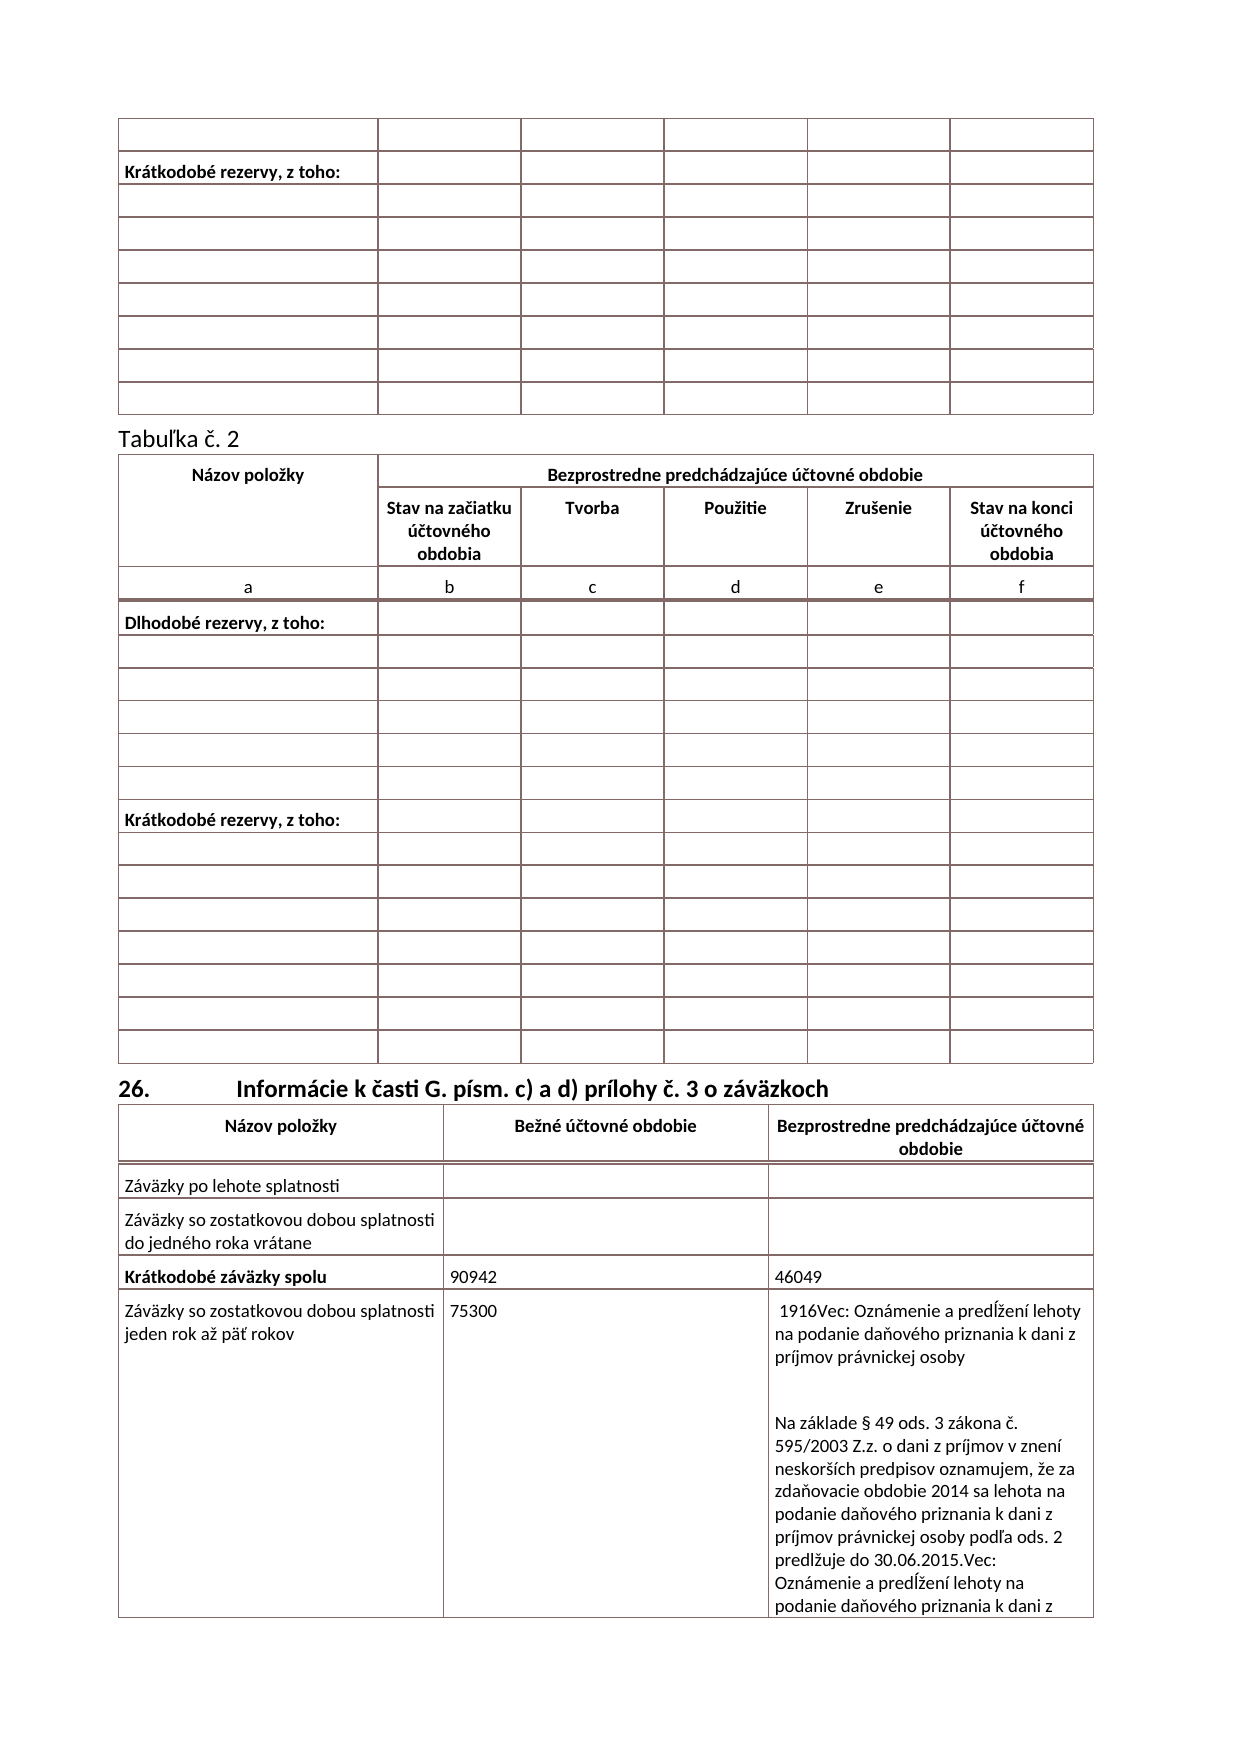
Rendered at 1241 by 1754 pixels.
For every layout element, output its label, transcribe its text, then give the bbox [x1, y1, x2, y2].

table_cell [119, 218, 377, 249]
table_cell [951, 833, 1093, 864]
table_cell [522, 932, 663, 963]
table_cell [951, 218, 1093, 249]
table_cell [522, 1031, 663, 1063]
table_cell [808, 701, 949, 733]
table_cell Záväzky po lehote splatnosti [119, 1165, 443, 1197]
table_cell Záväzky so zostatkovou dobou splatnosti do jedného roka vrátane [119, 1199, 443, 1254]
table_cell [379, 218, 520, 249]
table_cell [119, 932, 377, 963]
table_cell [522, 669, 663, 700]
table_cell [379, 767, 520, 799]
table_cell [951, 350, 1093, 381]
table_cell [665, 1031, 807, 1063]
table_header Bežné účtovné obdobie [444, 1105, 768, 1160]
table_cell [665, 185, 807, 216]
table_cell [119, 833, 377, 864]
table_cell [522, 251, 663, 282]
table_cell [665, 669, 807, 700]
table_cell 75300 [444, 1290, 768, 1617]
table_cell Krátkodobé záväzky spolu [119, 1256, 443, 1288]
table_cell [522, 317, 663, 348]
table_cell [808, 932, 949, 963]
table_cell [522, 636, 663, 667]
table_cell [522, 899, 663, 930]
table_cell [522, 998, 663, 1029]
table_cell [379, 833, 520, 864]
table_cell d [665, 567, 807, 598]
table_cell f [951, 567, 1093, 598]
table_cell c [522, 567, 663, 598]
table_cell [665, 317, 807, 348]
table_cell [379, 636, 520, 667]
text 26. Informácie k časti G. písm. c) a d) prílohy č. 3 o záväzkoch [118, 1073, 1122, 1104]
table_cell Dlhodobé rezervy, z toho: [119, 602, 377, 634]
table_cell [379, 866, 520, 897]
table_cell e [808, 567, 949, 598]
table_cell [379, 602, 520, 634]
table_cell [522, 350, 663, 381]
table_cell [665, 119, 807, 150]
table_cell [522, 185, 663, 216]
table_cell [665, 636, 807, 667]
table_header Názov položky [119, 455, 377, 566]
table_cell [379, 383, 520, 414]
table_cell [119, 636, 377, 667]
table_cell [665, 767, 807, 799]
table_cell [379, 284, 520, 315]
table_cell [951, 701, 1093, 733]
table_cell [951, 636, 1093, 667]
table_cell [951, 185, 1093, 216]
table_cell [665, 734, 807, 766]
table_cell [522, 383, 663, 414]
table_cell [808, 998, 949, 1029]
table_cell [119, 734, 377, 766]
table_cell [522, 965, 663, 996]
table_cell [522, 767, 663, 799]
table_cell [951, 152, 1093, 183]
text Tabuľka č. 2 [118, 423, 1122, 454]
table_cell [808, 602, 949, 634]
table_cell [665, 218, 807, 249]
table_cell [379, 998, 520, 1029]
table_cell [522, 152, 663, 183]
table_cell Krátkodobé rezervy, z toho: [119, 800, 377, 832]
table_cell [379, 965, 520, 996]
table_cell [808, 185, 949, 216]
table_cell [665, 833, 807, 864]
table_cell [119, 383, 377, 414]
table_cell [951, 800, 1093, 832]
table_cell [522, 602, 663, 634]
table_cell [808, 636, 949, 667]
table_cell [379, 317, 520, 348]
table_cell [119, 998, 377, 1029]
table_cell [119, 965, 377, 996]
table_cell [665, 998, 807, 1029]
table_cell [665, 899, 807, 930]
table_cell [951, 866, 1093, 897]
table_cell [665, 350, 807, 381]
table_cell [808, 734, 949, 766]
table_cell [951, 998, 1093, 1029]
table_cell [951, 965, 1093, 996]
table_cell Stav na konci účtovného obdobia [951, 488, 1093, 565]
table_cell [808, 284, 949, 315]
table_cell [951, 767, 1093, 799]
table_cell [808, 965, 949, 996]
table_cell [951, 119, 1093, 150]
table_cell [379, 1031, 520, 1063]
table_cell [951, 383, 1093, 414]
table_cell [665, 866, 807, 897]
table_cell [522, 800, 663, 832]
table_cell [444, 1165, 768, 1197]
table_cell [119, 185, 377, 216]
table_cell [522, 218, 663, 249]
table_cell [119, 669, 377, 700]
table_cell [808, 899, 949, 930]
table_cell [119, 251, 377, 282]
table_cell [808, 152, 949, 183]
table_cell [119, 767, 377, 799]
table_cell [769, 1199, 1093, 1254]
table_cell 90942 [444, 1256, 768, 1288]
table_cell [951, 932, 1093, 963]
table_cell [951, 669, 1093, 700]
table_cell [808, 317, 949, 348]
table_cell [522, 284, 663, 315]
table_cell [769, 1165, 1093, 1197]
table_cell Krátkodobé rezervy, z toho: [119, 152, 377, 183]
table_cell [808, 119, 949, 150]
table_cell [119, 866, 377, 897]
table_cell [522, 119, 663, 150]
table_cell [522, 734, 663, 766]
table_cell Tvorba [522, 488, 663, 565]
table_cell [522, 833, 663, 864]
table_cell [665, 800, 807, 832]
table_cell [379, 152, 520, 183]
table_cell 1916Vec: Oznámenie a predĺžení lehoty na podanie daňového priznania k dani z príjmov právnickej osoby Na základe § 49 ods. 3 zákona č. 595/2003 Z.z. o dani z príjmov v znení neskorších predpisov oznamujem, že za zdaňovacie obdobie 2014 sa lehota na podanie daňového priznania k dani z príjmov právnickej osoby podľa ods. 2 predlžuje do 30.06.2015.Vec: Oznámenie a predĺžení lehoty na podanie daňového priznania k dani z [769, 1290, 1093, 1617]
table_cell [379, 350, 520, 381]
table_cell [119, 284, 377, 315]
table_cell [665, 965, 807, 996]
table_cell [379, 185, 520, 216]
table_cell [379, 734, 520, 766]
table_cell [808, 866, 949, 897]
table_cell [951, 899, 1093, 930]
table_cell [379, 251, 520, 282]
table_cell Použitie [665, 488, 807, 565]
table_cell [119, 317, 377, 348]
table_cell [808, 1031, 949, 1063]
table_cell [808, 218, 949, 249]
table_cell [119, 1031, 377, 1063]
table_cell [808, 767, 949, 799]
table_cell [808, 669, 949, 700]
table_header Bezprostredne predchádzajúce účtovné obdobie [769, 1105, 1093, 1160]
table_cell [808, 350, 949, 381]
table_cell [951, 317, 1093, 348]
table_cell Záväzky so zostatkovou dobou splatnosti jeden rok až päť rokov [119, 1290, 443, 1617]
table_cell [119, 350, 377, 381]
table_cell [379, 800, 520, 832]
table_cell Zrušenie [808, 488, 949, 565]
table_cell [119, 899, 377, 930]
table_cell [951, 1031, 1093, 1063]
table_cell [665, 152, 807, 183]
table_cell [444, 1199, 768, 1254]
table_cell [951, 284, 1093, 315]
table_cell [665, 602, 807, 634]
table_cell [665, 701, 807, 733]
table_cell [808, 800, 949, 832]
table_cell [665, 284, 807, 315]
table_cell [379, 701, 520, 733]
table_cell [951, 251, 1093, 282]
table_cell [119, 701, 377, 733]
table_header Bezprostredne predchádzajúce účtovné obdobie [379, 455, 1093, 486]
table_cell 46049 [769, 1256, 1093, 1288]
table_cell [808, 251, 949, 282]
table_cell [951, 734, 1093, 766]
table_cell [951, 602, 1093, 634]
table_header Názov položky [119, 1105, 443, 1160]
table_cell Stav na začiatku účtovného obdobia [379, 488, 520, 565]
table_cell [379, 899, 520, 930]
table_cell [665, 251, 807, 282]
table_cell [808, 833, 949, 864]
table_cell [665, 932, 807, 963]
table_cell [665, 383, 807, 414]
table_cell [119, 119, 377, 150]
table_cell a [119, 567, 377, 598]
table_cell [808, 383, 949, 414]
table_cell b [379, 567, 520, 598]
table_cell [379, 932, 520, 963]
table_cell [379, 119, 520, 150]
table_cell [522, 866, 663, 897]
table_cell [522, 701, 663, 733]
table_cell [379, 669, 520, 700]
